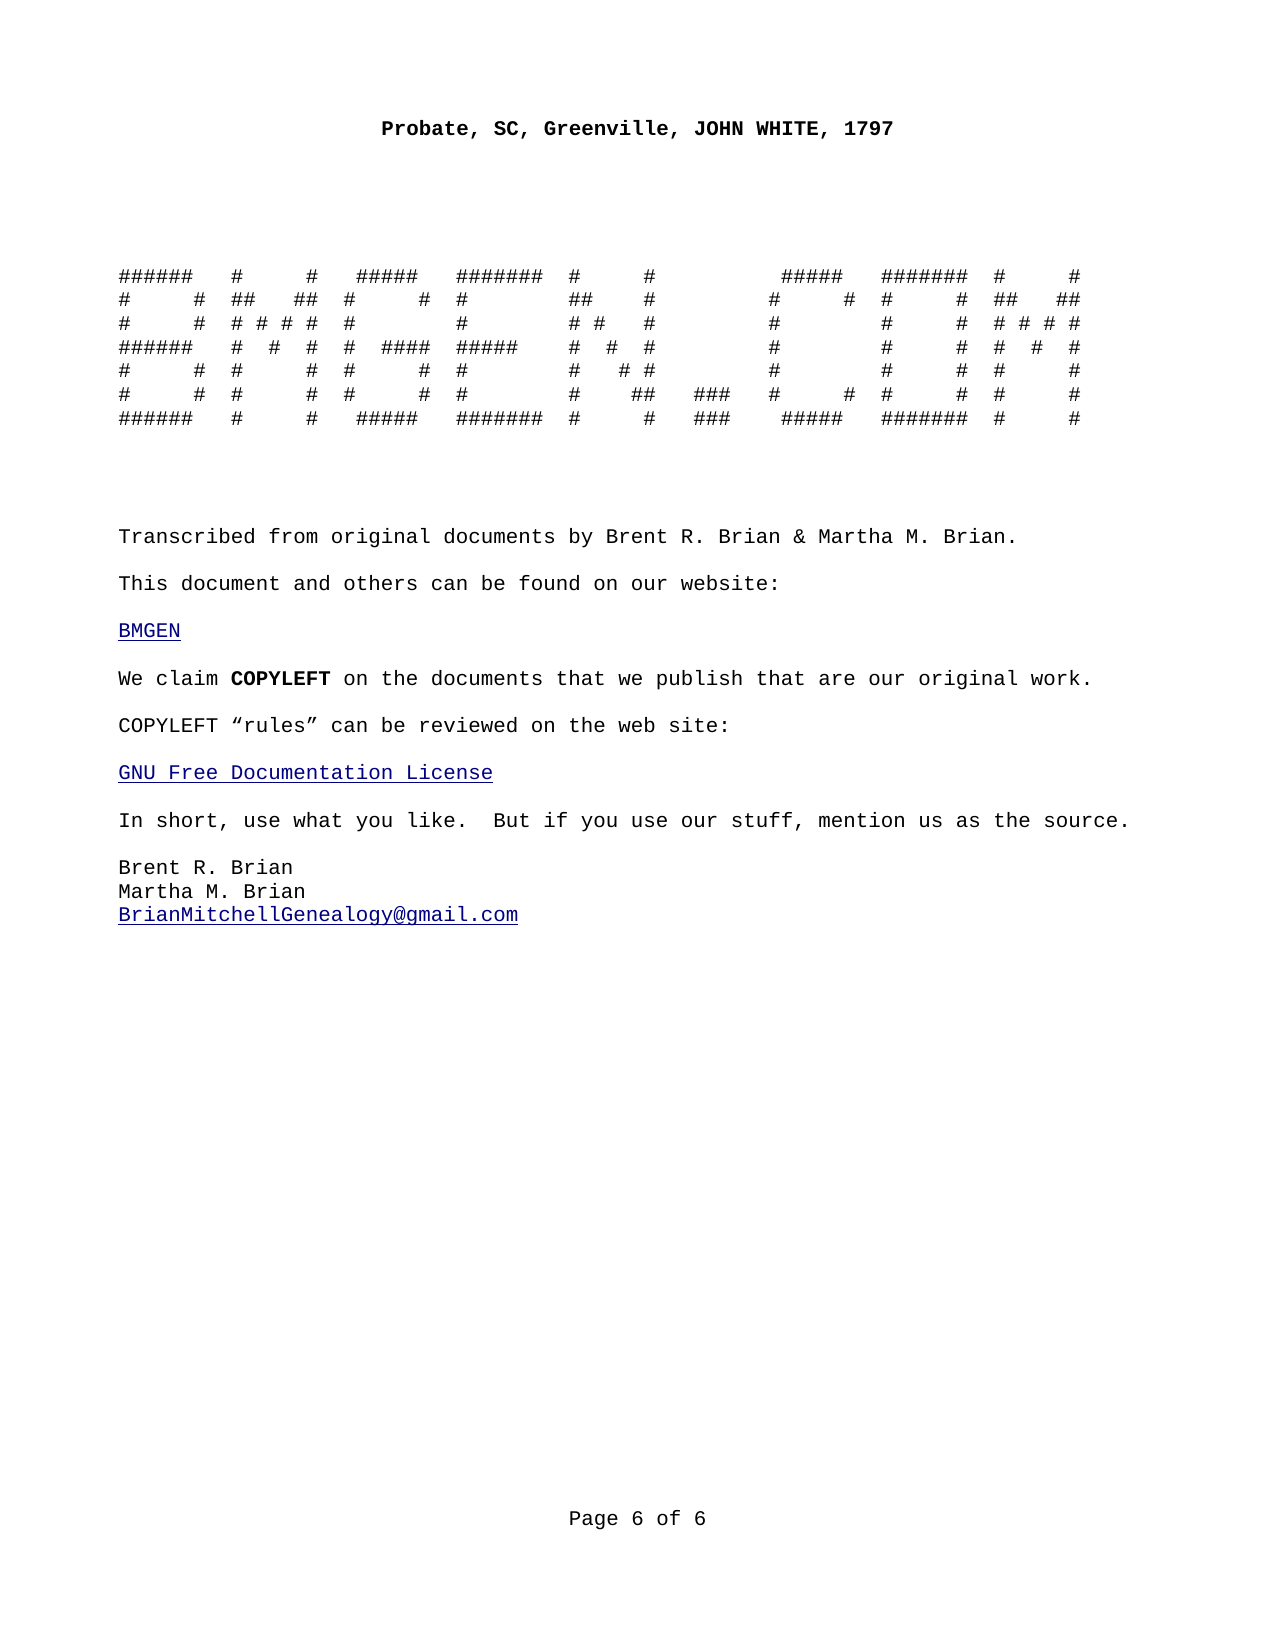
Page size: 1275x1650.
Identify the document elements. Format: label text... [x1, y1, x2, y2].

text # # # # # # # # # # # # # # # [118, 360, 1157, 384]
text ###### # # # # #### ##### # # # # # # # # # [118, 337, 1157, 360]
text # # # # # # # # # # # # # # # # # # [118, 313, 1157, 337]
text This document and others can be found on our website: [118, 573, 1157, 597]
text ###### # # ##### ####### # # ### ##### ####### # # [118, 408, 1157, 431]
text BrianMitchellGenealogy@gmail.com [118, 904, 1157, 928]
text Brent R. Brian [118, 857, 1157, 881]
text # # # # # # # # ## ### # # # # # # [118, 384, 1157, 408]
text We claim COPYLEFT on the documents that we publish that are our original work. [118, 668, 1157, 691]
text Martha M. Brian [118, 881, 1157, 904]
text # # ## ## # # # ## # # # # # ## ## [118, 289, 1157, 313]
text Transcribed from original documents by Brent R. Brian & Martha M. Brian. [118, 526, 1157, 549]
text GNU Free Documentation License [118, 762, 1157, 786]
text In short, use what you like. But if you use our stuff, mention us as the source. [118, 810, 1157, 833]
text BMGEN [118, 621, 1157, 644]
text COPYLEFT “rules” can be reviewed on the web site: [118, 715, 1157, 739]
text ###### # # ##### ####### # # ##### ####### # # [118, 266, 1157, 289]
